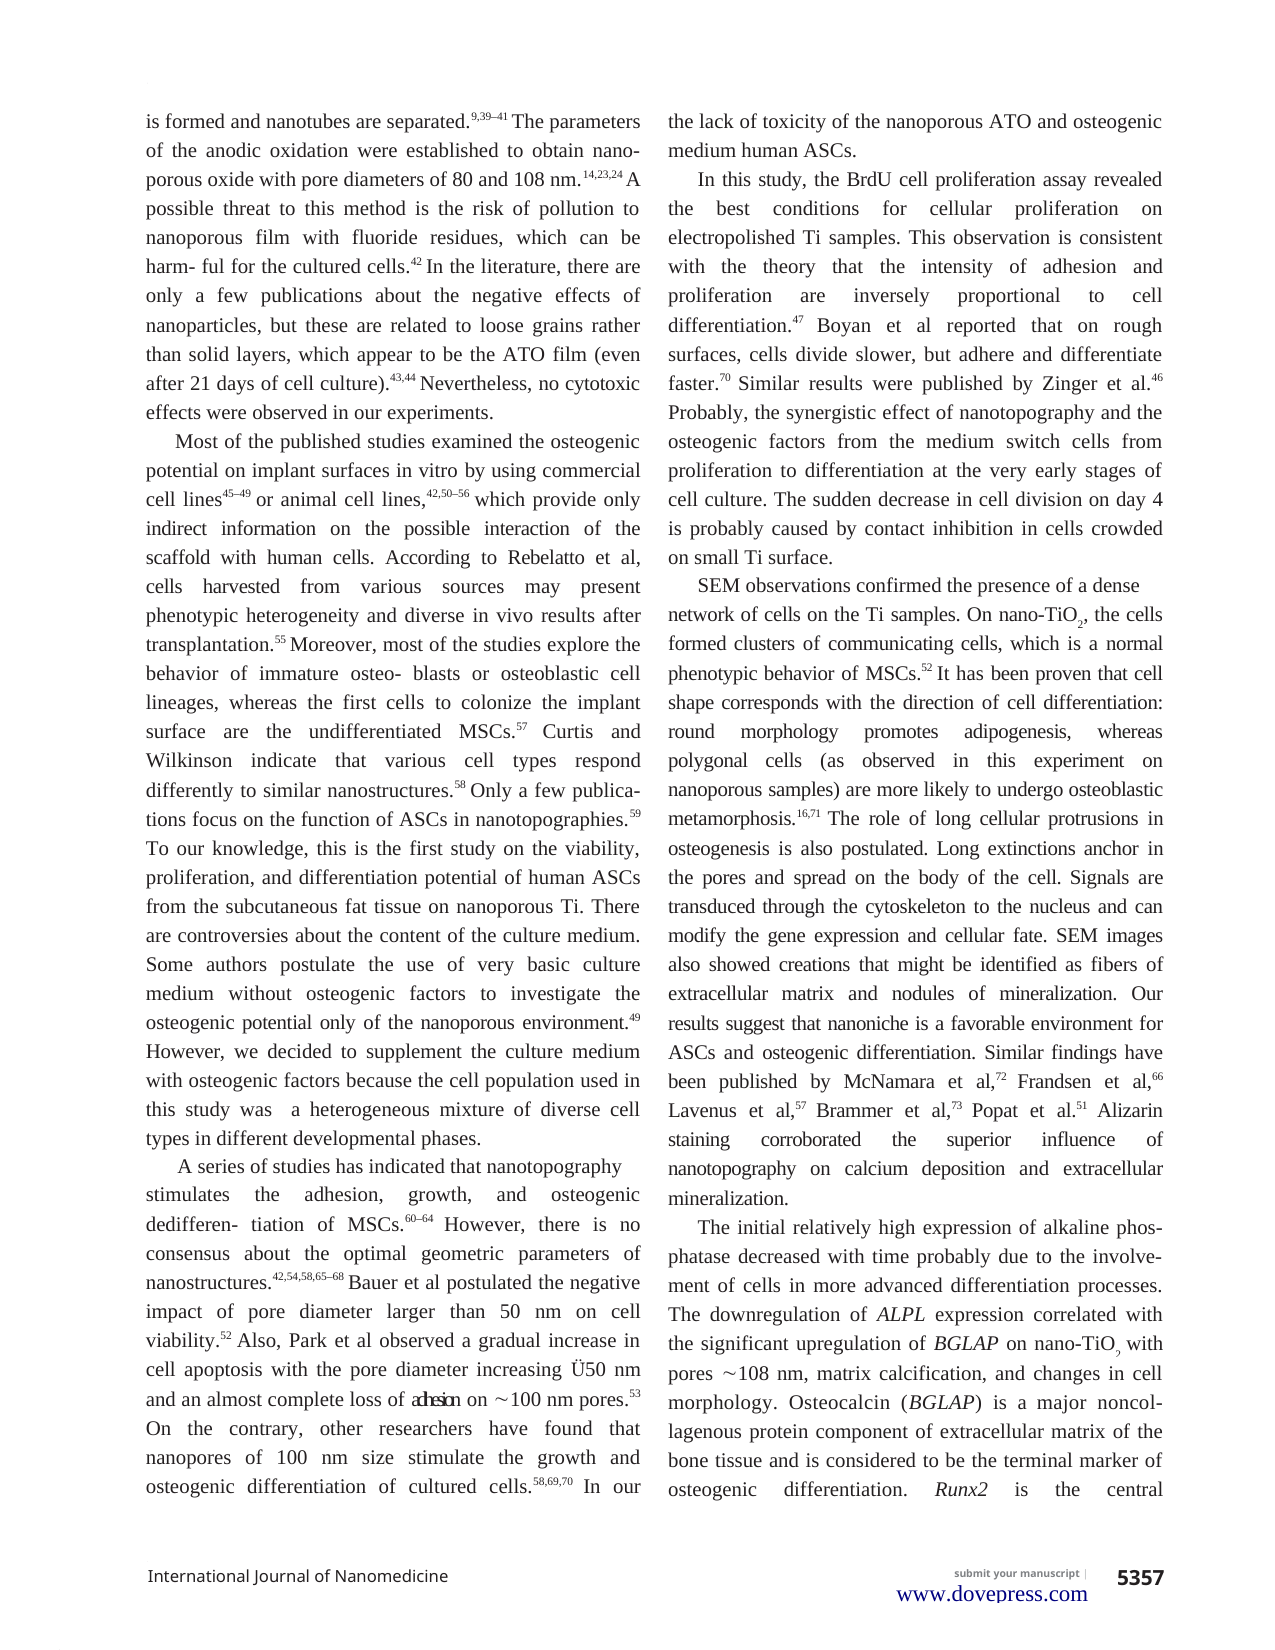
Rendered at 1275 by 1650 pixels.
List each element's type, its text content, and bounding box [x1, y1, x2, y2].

text 5357 [1117, 1563, 1165, 1590]
text submit your manuscript | www.dovepress.com [874, 1566, 1088, 1603]
text SEM observations confirmed the presence of a dense [668, 574, 1165, 597]
text The initial relatively high expression of alkaline phos- phatase decreased with time probably due to the involve- ment of cells in more advanced differentiation processes. The downregulation of ALPL expression correlated with the significant upregulation of BGLAP on nano-TiO2 with pores 108 nm, matrix calcification, and changes in cell morphology. Osteocalcin (BGLAP) is a major noncol- lagenous protein component of extracellular matrix of the bone tissue and is considered to be the terminal marker of osteogenic differentiation. Runx2 is the central transcription factor required for the commitment of MSCs to the osteo- blast lineage.74 Many bone-related genes, such as alkaline phosphatase, osteocalcin, osteopontin, and sialoprotein, [668, 1211, 1163, 1506]
text In this study, the BrdU cell proliferation assay revealed the best conditions for cellular proliferation on electropolished Ti samples. This observation is consistent with the theory that the intensity of adhesion and proliferation are inversely proportional to cell differentiation.47 Boyan et al reported that on rough surfaces, cells divide slower, but adhere and differentiate faster.70 Similar results were published by Zinger et al.46 Probably, the synergistic effect of nanotopography and the osteogenic factors from the medium switch cells from proliferation to differentiation at the very early stages of cell culture. The sudden decrease in cell division on day 4 is probably caused by contact inhibition in cells crowded on small Ti surface. [668, 167, 1163, 569]
text network of cells on the Ti samples. On nano-TiO2, the cells formed clusters of communicating cells, which is a normal phenotypic behavior of MSCs.52 It has been proven that cell shape corresponds with the direction of cell differentiation: round morphology promotes adipogenesis, whereas polygonal cells (as observed in this experiment on nanoporous samples) are more likely to undergo osteoblastic metamorphosis.16,71 The role of long cellular protrusions in osteogenesis is also postulated. Long extinctions anchor in the pores and spread on the body of the cell. Signals are transduced through the cytoskeleton to the nucleus and can modify the gene expression and cellular fate. SEM images also showed creations that might be identified as fibers of extracellular matrix and nodules of mineralization. Our results suggest that nanoniche is a favorable environment for ASCs and osteogenic differentiation. Similar findings have been published by McNamara et al,72 Frandsen et al,66 Lavenus et al,57 Brammer et al,73 Popat et al.51 Alizarin staining corroborated the superior influence of nanotopography on calcium deposition and extracellular mineralization. [668, 598, 1163, 1211]
text the lack of toxicity of the nanoporous ATO and osteogenic medium human ASCs. [668, 109, 1163, 162]
text International Journal of Nanomedicine 2016:11 [148, 1564, 466, 1586]
text stimulates the adhesion, growth, and osteogenic dedifferen- tiation of MSCs.60–64 However, there is no consensus about the optimal geometric parameters of nanostructures.42,54,58,65–68 Bauer et al postulated the negative impact of pore diameter larger than 50 nm on cell viability.52 Also, Park et al observed a gradual increase in cell apoptosis with the pore diameter increasing 50 nm and an almost complete loss of adhesion on 100 nm pores.53 On the contrary, other researchers have found that nanopores of 100 nm size stimulate the growth and osteogenic differentiation of cultured cells.58,69,70 In our study, we did not observe the harmful effects of pores of 80 and 108 nm size on cell viability. The results confirm [146, 1178, 641, 1506]
text is formed and nanotubes are separated.9,39–41 The parameters of the anodic oxidation were established to obtain nano- porous oxide with pore diameters of 80 and 108 nm.14,23,24 A possible threat to this method is the risk of pollution to nanoporous film with fluoride residues, which can be harm- ful for the cultured cells.42 In the literature, there are only a few publications about the negative effects of nanoparticles, but these are related to loose grains rather than solid layers, which appear to be the ATO film (even after 21 days of cell culture).43,44 Nevertheless, no cytotoxic effects were observed in our experiments. [146, 109, 641, 424]
text Most of the published studies examined the osteogenic potential on implant surfaces in vitro by using commercial cell lines45–49 or animal cell lines,42,50–56 which provide only indirect information on the possible interaction of the scaffold with human cells. According to Rebelatto et al, cells harvested from various sources may present phenotypic heterogeneity and diverse in vivo results after transplantation.55 Moreover, most of the studies explore the behavior of immature osteo- blasts or osteoblastic cell lineages, whereas the first cells to colonize the implant surface are the undifferentiated MSCs.57 Curtis and Wilkinson indicate that various cell types respond differently to similar nanostructures.58 Only a few publica- tions focus on the function of ASCs in nanotopographies.59 To our knowledge, this is the first study on the viability, proliferation, and differentiation potential of human ASCs from the subcutaneous fat tissue on nanoporous Ti. There are controversies about the content of the culture medium. Some authors postulate the use of very basic culture medium without osteogenic factors to investigate the osteogenic potential only of the nanoporous environment.49 However, we decided to supplement the culture medium with osteogenic factors because the cell population used in this study was a heterogeneous mixture of diverse cell types in different developmental phases. [146, 429, 641, 1150]
text A series of studies has indicated that nanotopography [177, 1155, 643, 1178]
